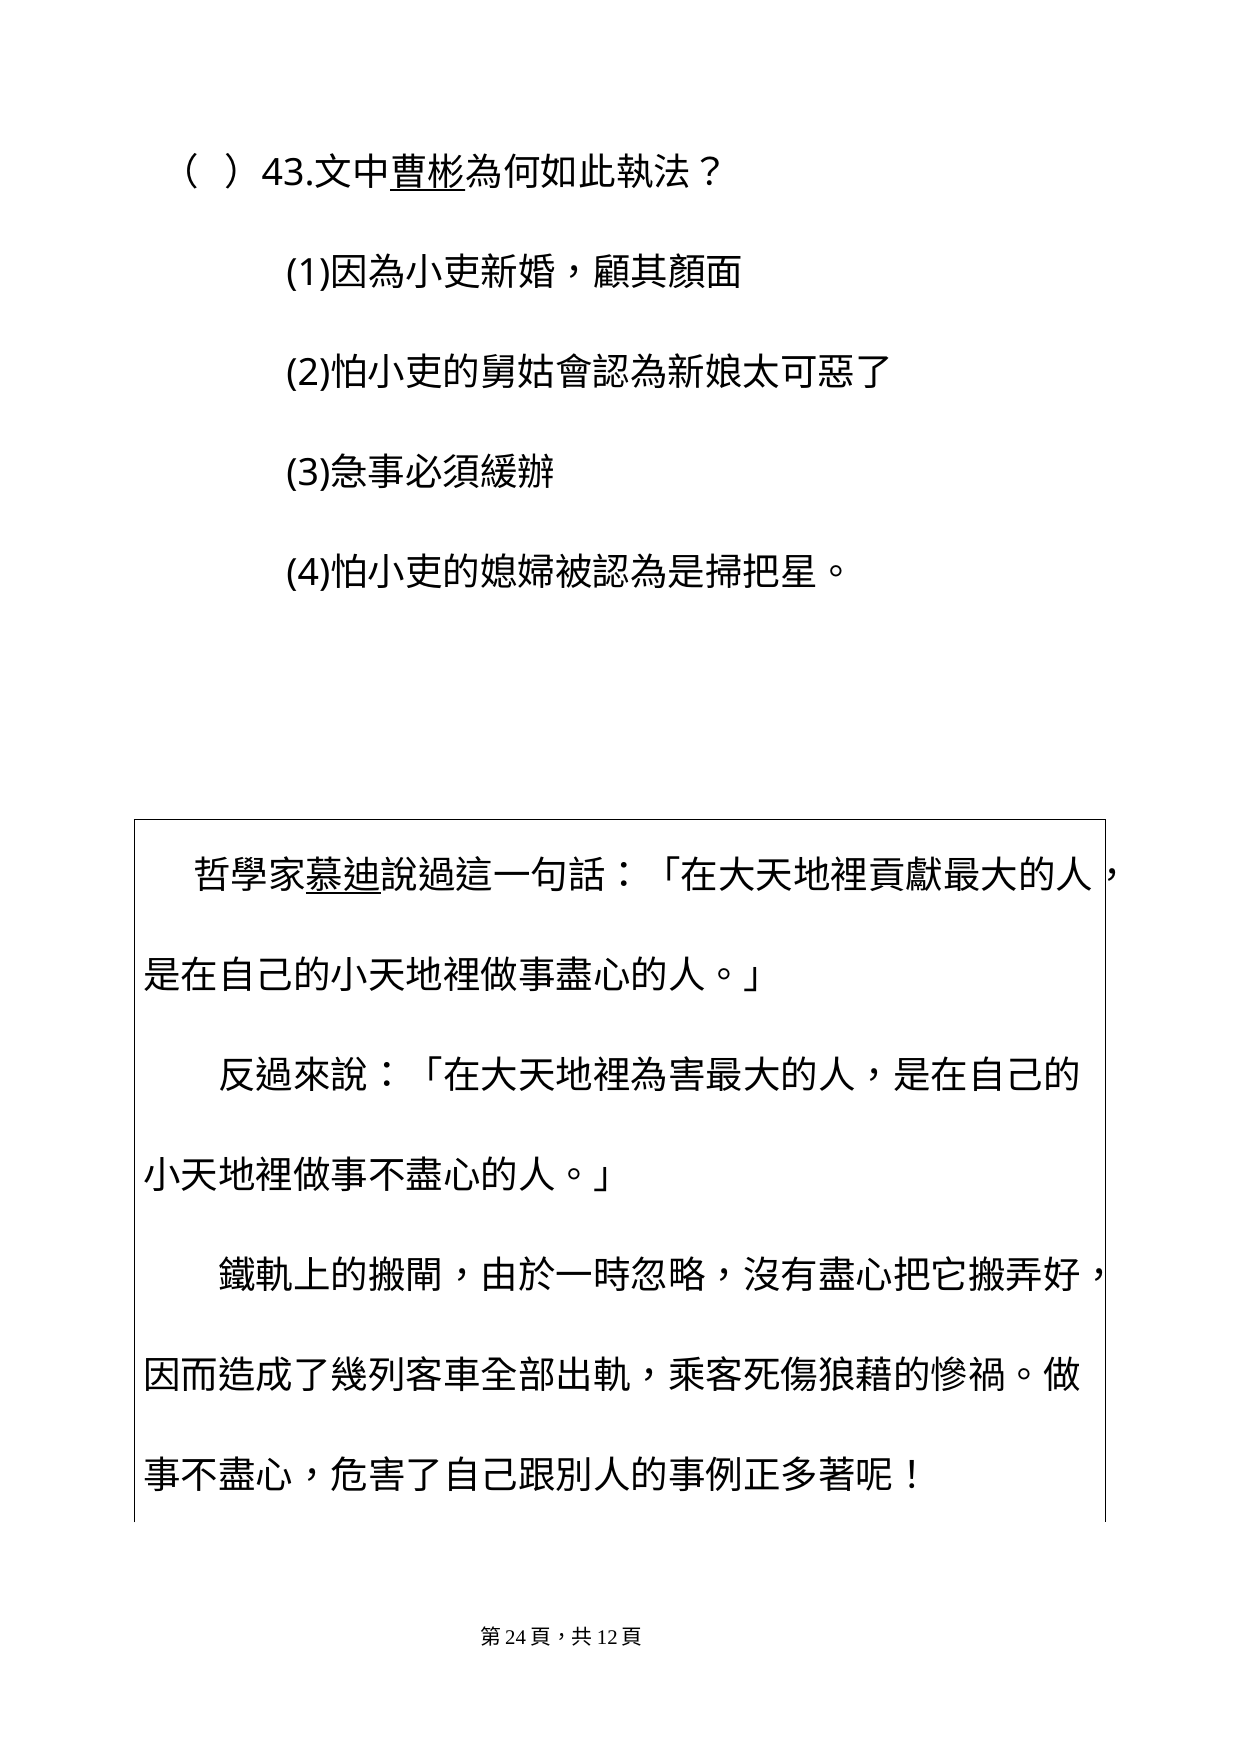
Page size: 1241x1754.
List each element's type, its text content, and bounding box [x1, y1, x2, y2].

text （ ）43.文中曹彬為何如此執法？ [161, 119, 1122, 219]
text (4)怕小吏的媳婦被認為是掃把星。 [286, 519, 1122, 619]
text 哲學家慕迪說過這一句話：「在大天地裡貢獻最大的人，是在自己的小天地裡做事盡心的人。」 反過來說：「在大天地裡為害最大的人，是在自己的小天地裡做事不盡心的人。」 鐵軌上的搬閘，由於一時忽略，沒有盡心把它搬弄好，因而造成了幾列客車全部出軌，乘客死傷狼藉的慘禍。做事不盡心，危害了自己跟別人的事例正多著呢！ 我們做事很盡心，有時，雖然沒有赫赫之功顯露出來，但是到底不會發生什麼錯誤，無過就是有功，無損就是有益，我們要明白這個道理。社會的安定和進步，不正是建立在一大群默默耕耘、盡心盡力的人身上嗎？ [135, 820, 1105, 1522]
text (2)怕小吏的舅姑會認為新娘太可惡了 [286, 319, 1122, 419]
text (1)因為小吏新婚，顧其顏面 [286, 219, 1122, 319]
text (3)急事必須緩辦 [286, 419, 1122, 519]
